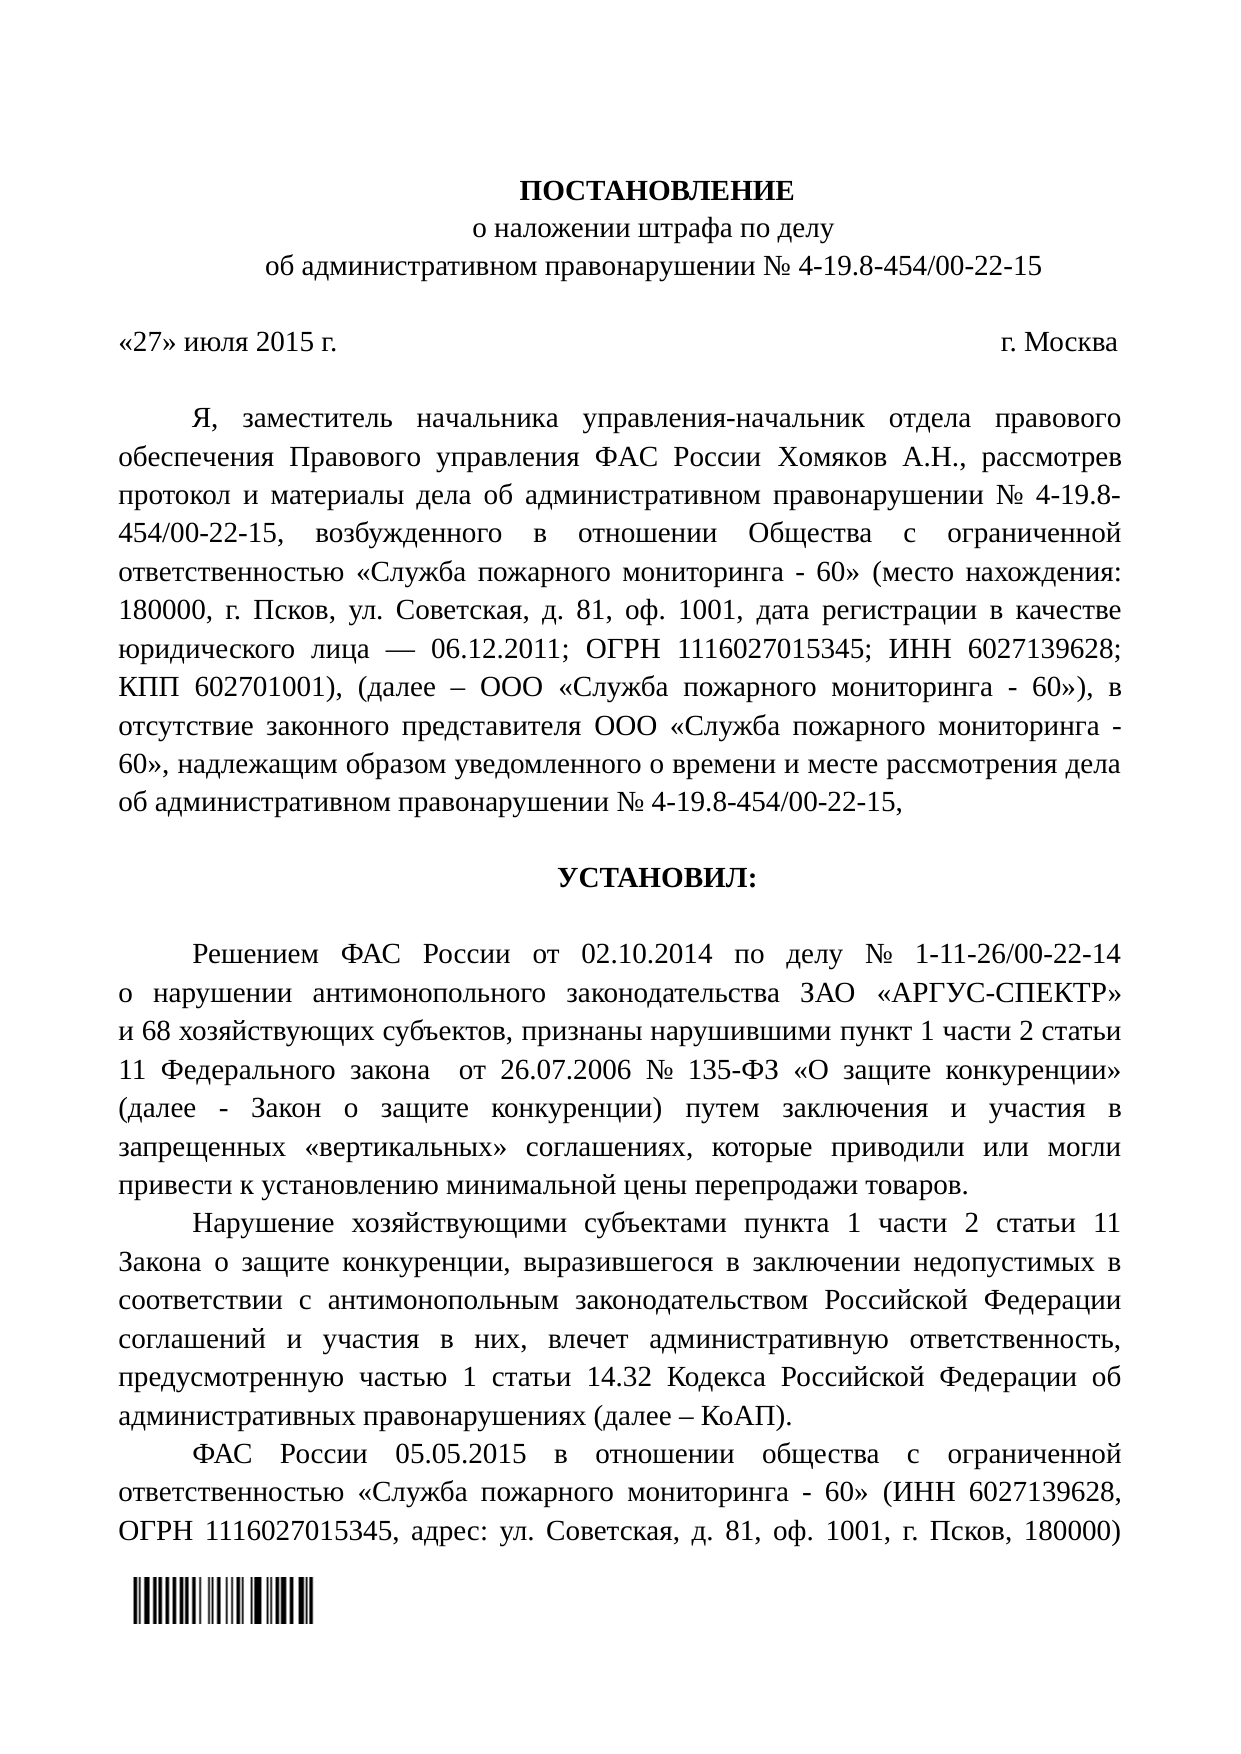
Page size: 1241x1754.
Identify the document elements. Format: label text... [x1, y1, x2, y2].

text об административном правонарушении № 4-19.8-454/00-22-15 [118, 244, 1122, 282]
text УСТАНОВИЛ: [118, 856, 1122, 894]
text ПОСТАНОВЛЕНИЕ [118, 168, 1122, 206]
text о наложении штрафа по делу [118, 206, 1122, 244]
text Нарушение хозяйствующими субъектами пункта 1 части 2 статьи 11 Закона о защите конкуренции, выразившегося в заключении недопустимых в соответствии с антимонопольным законодательством Российской Федерации соглашений и участия в них, влечет административную ответственность, предусмотренную частью 1 статьи 14.32 Кодекса Российской Федерации об административных правонарушениях (далее – КоАП). [118, 1201, 1122, 1431]
picture [118, 1577, 331, 1624]
text Решением ФАС России от 02.10.2014 по делу № 1-11-26/00-22-14 о нарушении антимонопольного законодательства ЗАО «АРГУС-СПЕКТР» и 68 хозяйствующих субъектов, признаны нарушившими пункт 1 части 2 статьи 11 Федерального закона от 26.07.2006 № 135-ФЗ «О защите конкуренции» (далее - Закон о защите конкуренции) путем заключения и участия в запрещенных «вертикальных» соглашениях, которые приводили или могли привести к установлению минимальной цены перепродажи товаров. [118, 932, 1122, 1201]
text ФАС России 05.05.2015 в отношении общества с ограниченной ответственностью «Служба пожарного мониторинга - 60» (ИНН 6027139628, ОГРН 1116027015345, адрес: ул. Советская, д. 81, оф. 1001, г. Псков, 180000) [118, 1431, 1122, 1547]
text «27» июля 2015 г. г. Москва [118, 320, 1122, 357]
text Я, заместитель начальника управления-начальник отдела правового обеспечения Правового управления ФАС России Хомяков А.Н., рассмотрев протокол и материалы дела об административном правонарушении № 4-19.8-454/00-22-15, возбужденного в отношении Общества с ограниченной ответственностью «Служба пожарного мониторинга - 60» (место нахождения: 180000, г. Псков, ул. Советская, д. 81, оф. 1001, дата регистрации в качестве юридического лица — 06.12.2011; ОГРН 1116027015345; ИНН 6027139628; КПП 602701001), (далее – ООО «Служба пожарного мониторинга - 60»), в отсутствие законного представителя ООО «Служба пожарного мониторинга - 60», надлежащим образом уведомленного о времени и месте рассмотрения дела об административном правонарушении № 4-19.8-454/00-22-15, [118, 395, 1122, 818]
